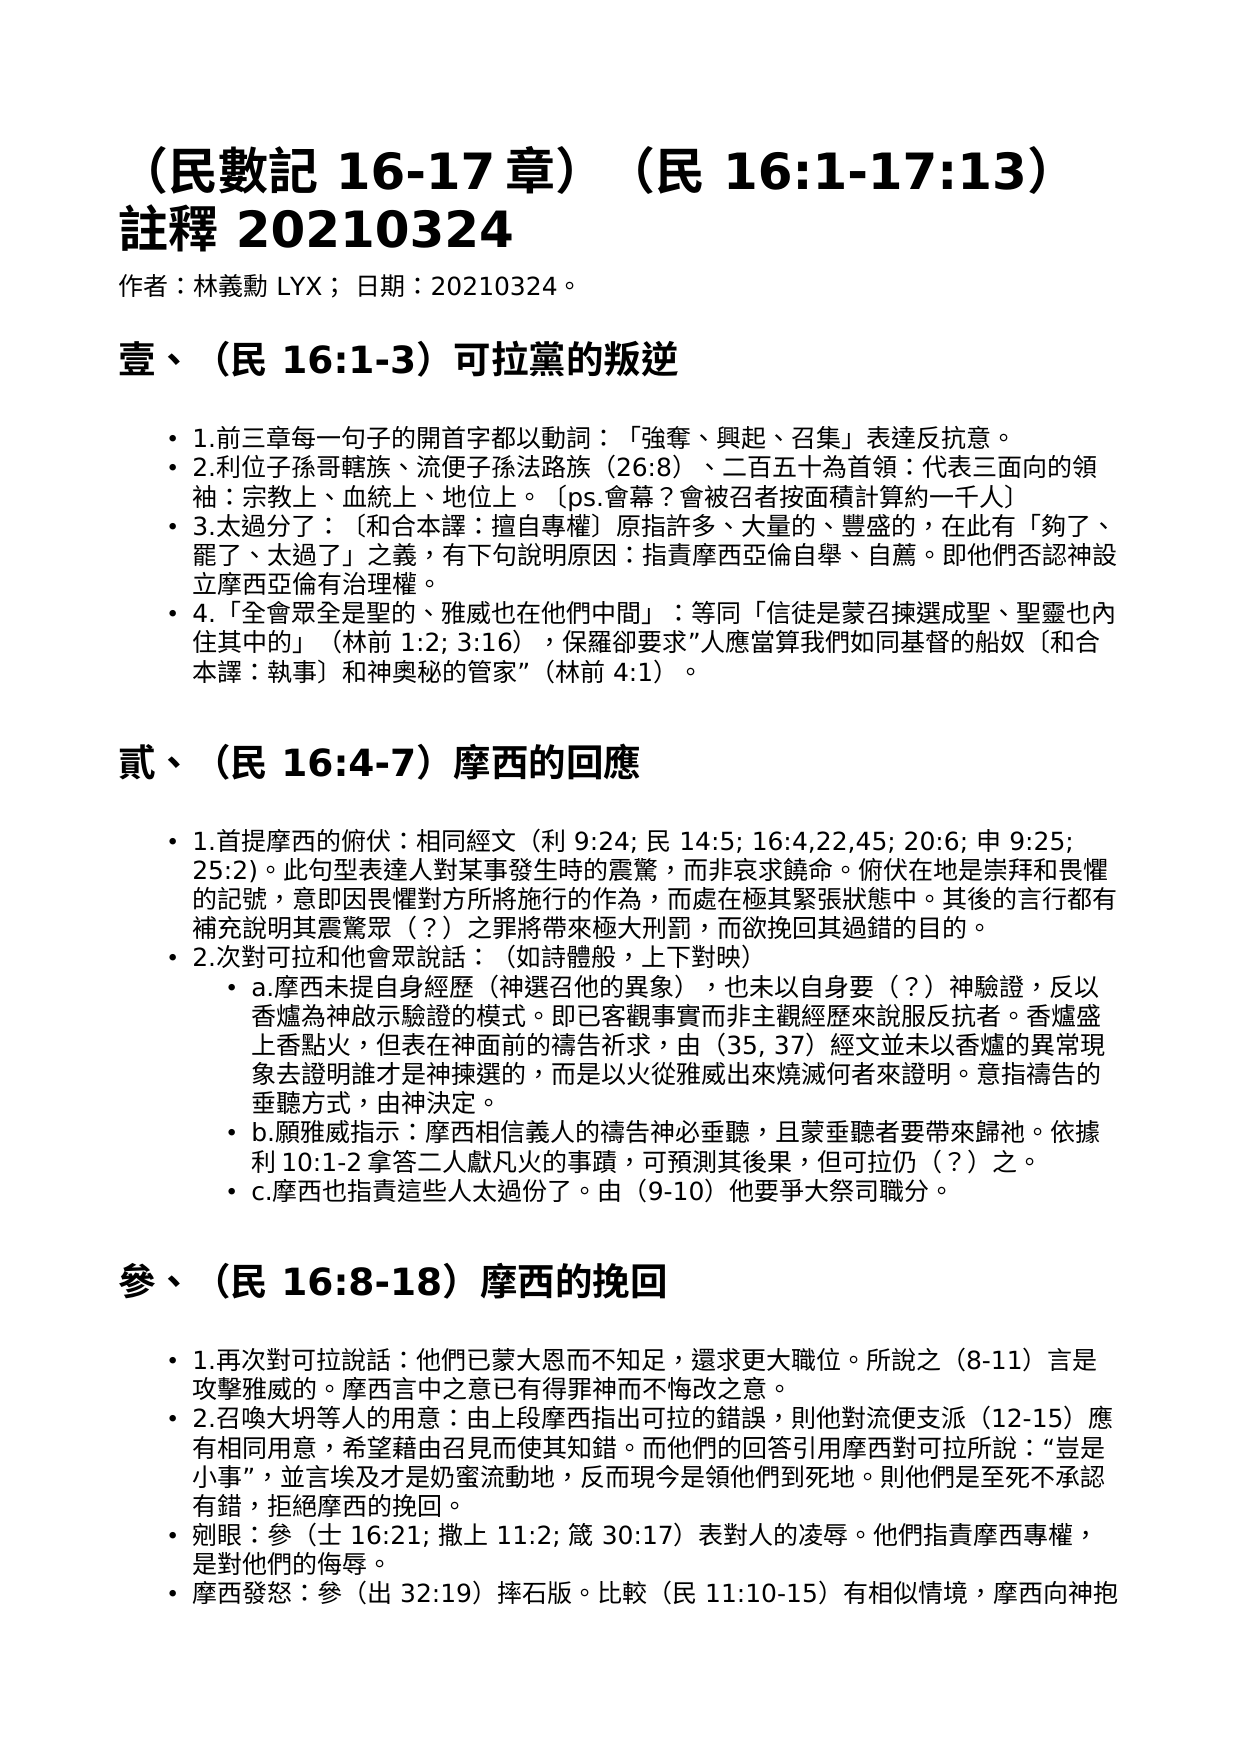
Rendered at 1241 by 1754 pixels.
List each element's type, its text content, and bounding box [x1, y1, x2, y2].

list 2.召喚大坍等人的用意：由上段摩西指出可拉的錯誤，則他對流便支派（12-15）應有相同用意，希望藉由召見而使其知錯。而他們的回答引用摩西對可拉所說：“豈是小事”，並言埃及才是奶蜜流動地，反而現今是領他們到死地。則他們是至死不承認有錯，拒絕摩西的挽回。 [177, 1404, 1122, 1521]
list a.摩西未提自身經歷（神選召他的異象），也未以自身要（？）神驗證，反以香爐為神啟示驗證的模式。即已客觀事實而非主觀經歷來說服反抗者。香爐盛上香點火，但表在神面前的禱告祈求，由（35, 37）經文並未以香爐的異常現象去證明誰才是神揀選的，而是以火從雅威出來燒滅何者來證明。意指禱告的垂聽方式，由神決定。 [236, 973, 1122, 1119]
list 剜眼：參（士 16:21; 撒上 11:2; 箴 30:17）表對人的凌辱。他們指責摩西專權，是對他們的侮辱。 [177, 1521, 1122, 1579]
subtitle 貳、（民 16:4-7）摩西的回應 [118, 741, 1122, 785]
list c.摩西也指責這些人太過份了。由（9-10）他要爭大祭司職分。 [236, 1177, 1122, 1206]
list 摩西發怒：參（出 32:19）摔石版。比較（民 11:10-15）有相似情境，摩西向神抱 [177, 1579, 1122, 1609]
list 1.首提摩西的俯伏：相同經文（利 9:24; 民 14:5; 16:4,22,45; 20:6; 申 9:25; 25:2)。此句型表達人對某事發生時的震驚，而非哀求饒命。俯伏在地是崇拜和畏懼的記號，意即因畏懼對方所將施行的作為，而處在極其緊張狀態中。其後的言行都有補充說明其震驚眾（？）之罪將帶來極大刑罰，而欲挽回其過錯的目的。 [177, 827, 1122, 944]
list 2.次對可拉和他會眾說話：（如詩體般，上下對映） [177, 944, 1122, 973]
list 1.前三章每一句子的開首字都以動詞：「強奪、興起、召集」表達反抗意。 [177, 424, 1122, 453]
list 1.再次對可拉說話：他們已蒙大恩而不知足，還求更大職位。所說之（8-11）言是攻擊雅威的。摩西言中之意已有得罪神而不悔改之意。 [177, 1346, 1122, 1404]
subtitle 參、（民 16:8-18）摩西的挽回 [118, 1261, 1122, 1304]
subtitle （民數記 16-17章）（民 16:1-17:13）註釋 20210324 [118, 143, 1122, 259]
list 4.「全會眾全是聖的、雅威也在他們中間」：等同「信徒是蒙召揀選成聖、聖靈也內住其中的」（林前 1:2; 3:16），保羅卻要求”人應當算我們如同基督的船奴〔和合本譯：執事〕和神奧秘的管家”（林前 4:1）。 [177, 599, 1122, 687]
list 3.太過分了：〔和合本譯：擅自專權〕原指許多、大量的、豐盛的，在此有「夠了、罷了、太過了」之義，有下句說明原因：指責摩西亞倫自舉、自薦。即他們否認神設立摩西亞倫有治理權。 [177, 512, 1122, 599]
subtitle 壹、（民 16:1-3）可拉黨的叛逆 [118, 339, 1122, 382]
list b.願雅威指示：摩西相信義人的禱告神必垂聽，且蒙垂聽者要帶來歸祂。依據利10:1-2拿答二人獻凡火的事蹟，可預測其後果，但可拉仍（？）之。 [236, 1119, 1122, 1177]
text 作者：林義勳 LYX； 日期：20210324。 [118, 272, 1122, 301]
list 2.利位子孫哥轄族、流便子孫法路族（26:8）、二百五十為首領：代表三面向的領袖：宗教上、血統上、地位上。〔ps.會幕？會被召者按面積計算約一千人〕 [177, 453, 1122, 512]
